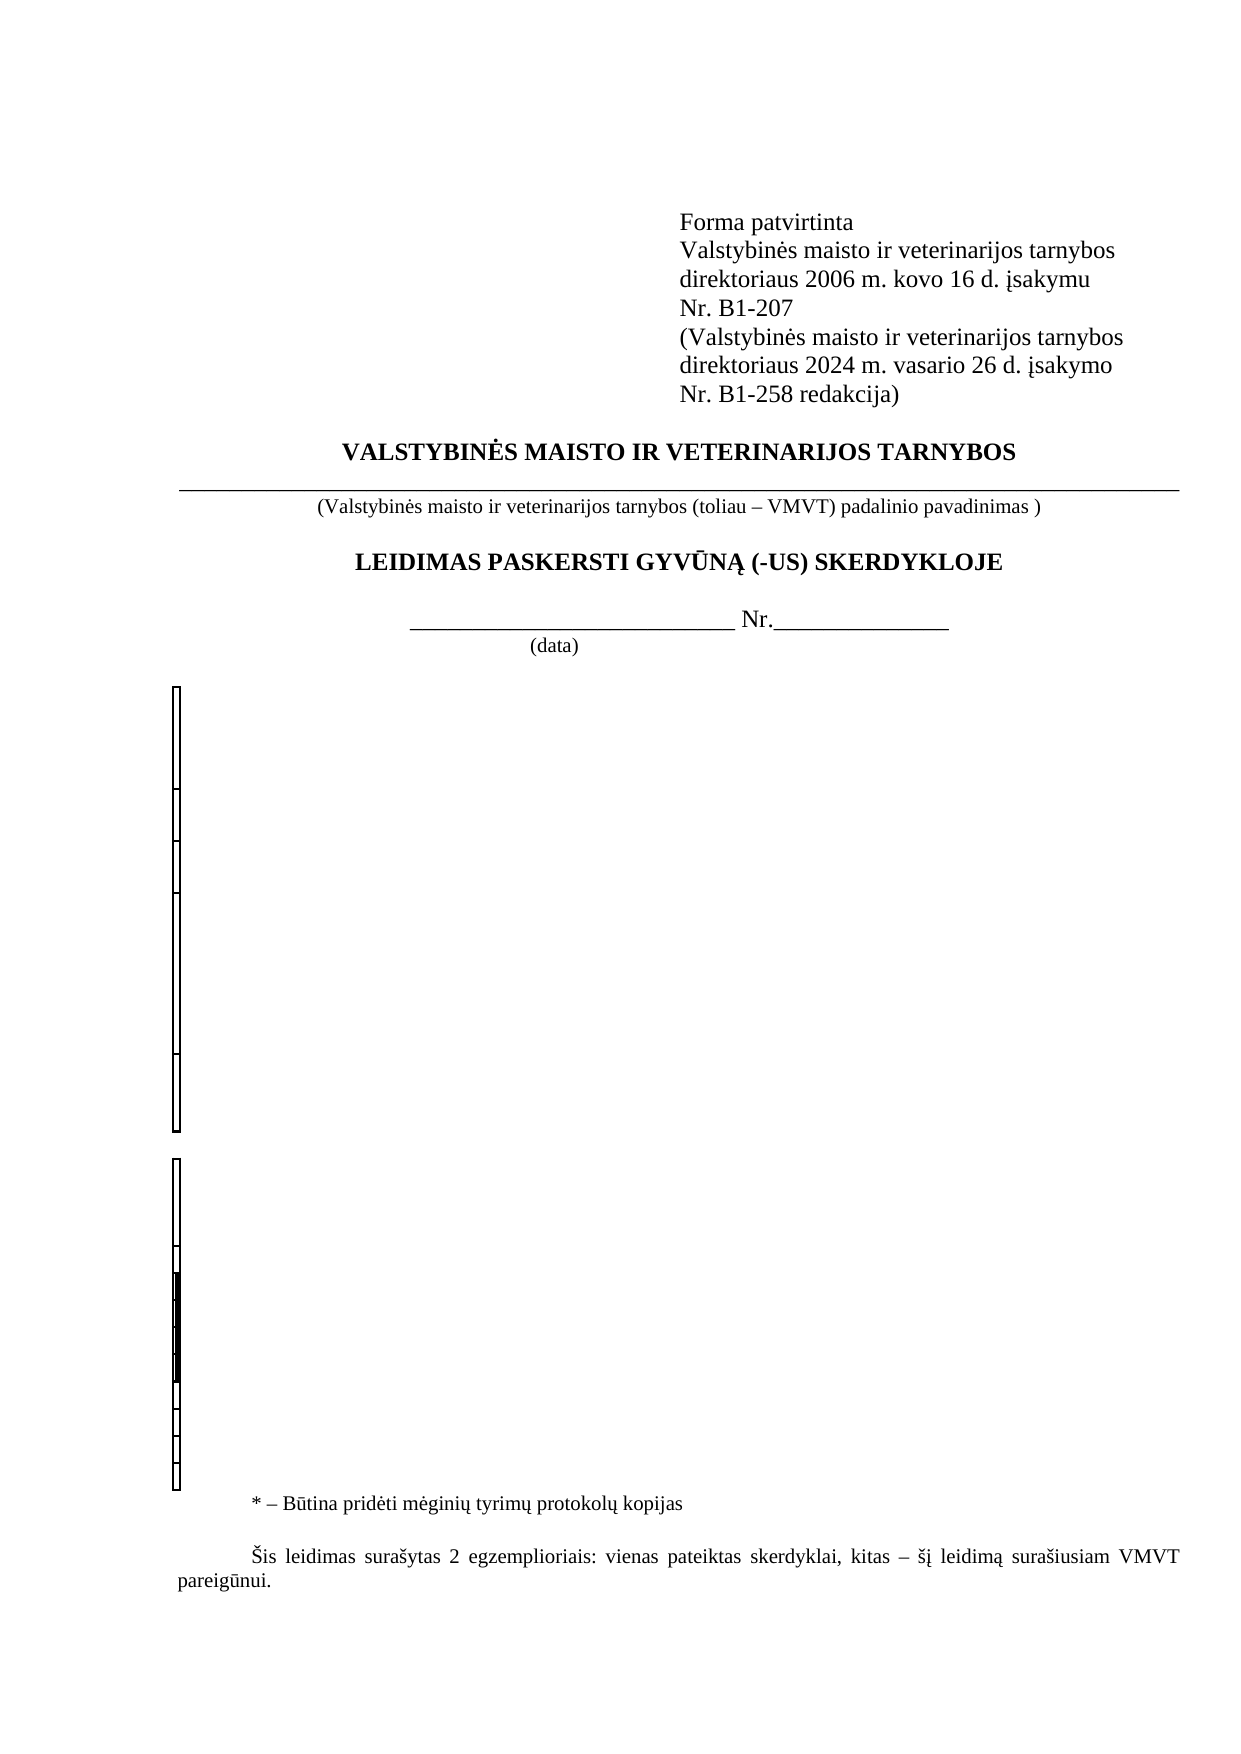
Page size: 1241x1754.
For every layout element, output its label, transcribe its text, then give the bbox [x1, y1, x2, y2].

table_cell [174, 1410, 179, 1434]
table_cell [174, 1437, 179, 1462]
text (data) [177, 633, 1181, 657]
table_cell [174, 1464, 179, 1489]
text ________________________________________________________________________________ [177, 465, 1181, 494]
text VALSTYBINĖS MAISTO IR VETERINARIJOS TARNYBOS [177, 437, 1181, 465]
text (Valstybinės maisto ir veterinarijos tarnybos [679, 322, 1181, 350]
text Šis leidimas surašytas 2 egzemplioriais: vienas pateiktas skerdyklai, kitas – šį leidimą surašiusiam VMVT pareigūnui. [177, 1543, 1181, 1592]
text (Valstybinės maisto ir veterinarijos tarnybos (toliau – VMVT) padalinio pavadinimas ) [177, 494, 1181, 518]
text Nr. B1-258 redakcija) [679, 379, 1181, 408]
table_cell [173, 1133, 180, 1157]
text Valstybinės maisto ir veterinarijos tarnybos [679, 235, 1181, 264]
text Forma patvirtinta [679, 207, 1181, 235]
text direktoriaus 2006 m. kovo 16 d. įsakymu [679, 264, 1181, 293]
text Nr. B1-207 [679, 293, 1181, 322]
text * – Būtina pridėti mėginių tyrimų protokolų kopijas [177, 1491, 1181, 1515]
text LEIDIMAS PASKERSTI GYVŪNĄ (-US) SKERDYKLOJE [177, 547, 1181, 576]
text direktoriaus 2024 m. vasario 26 d. įsakymo [679, 350, 1181, 379]
text __________________________ Nr.______________ [177, 604, 1181, 633]
